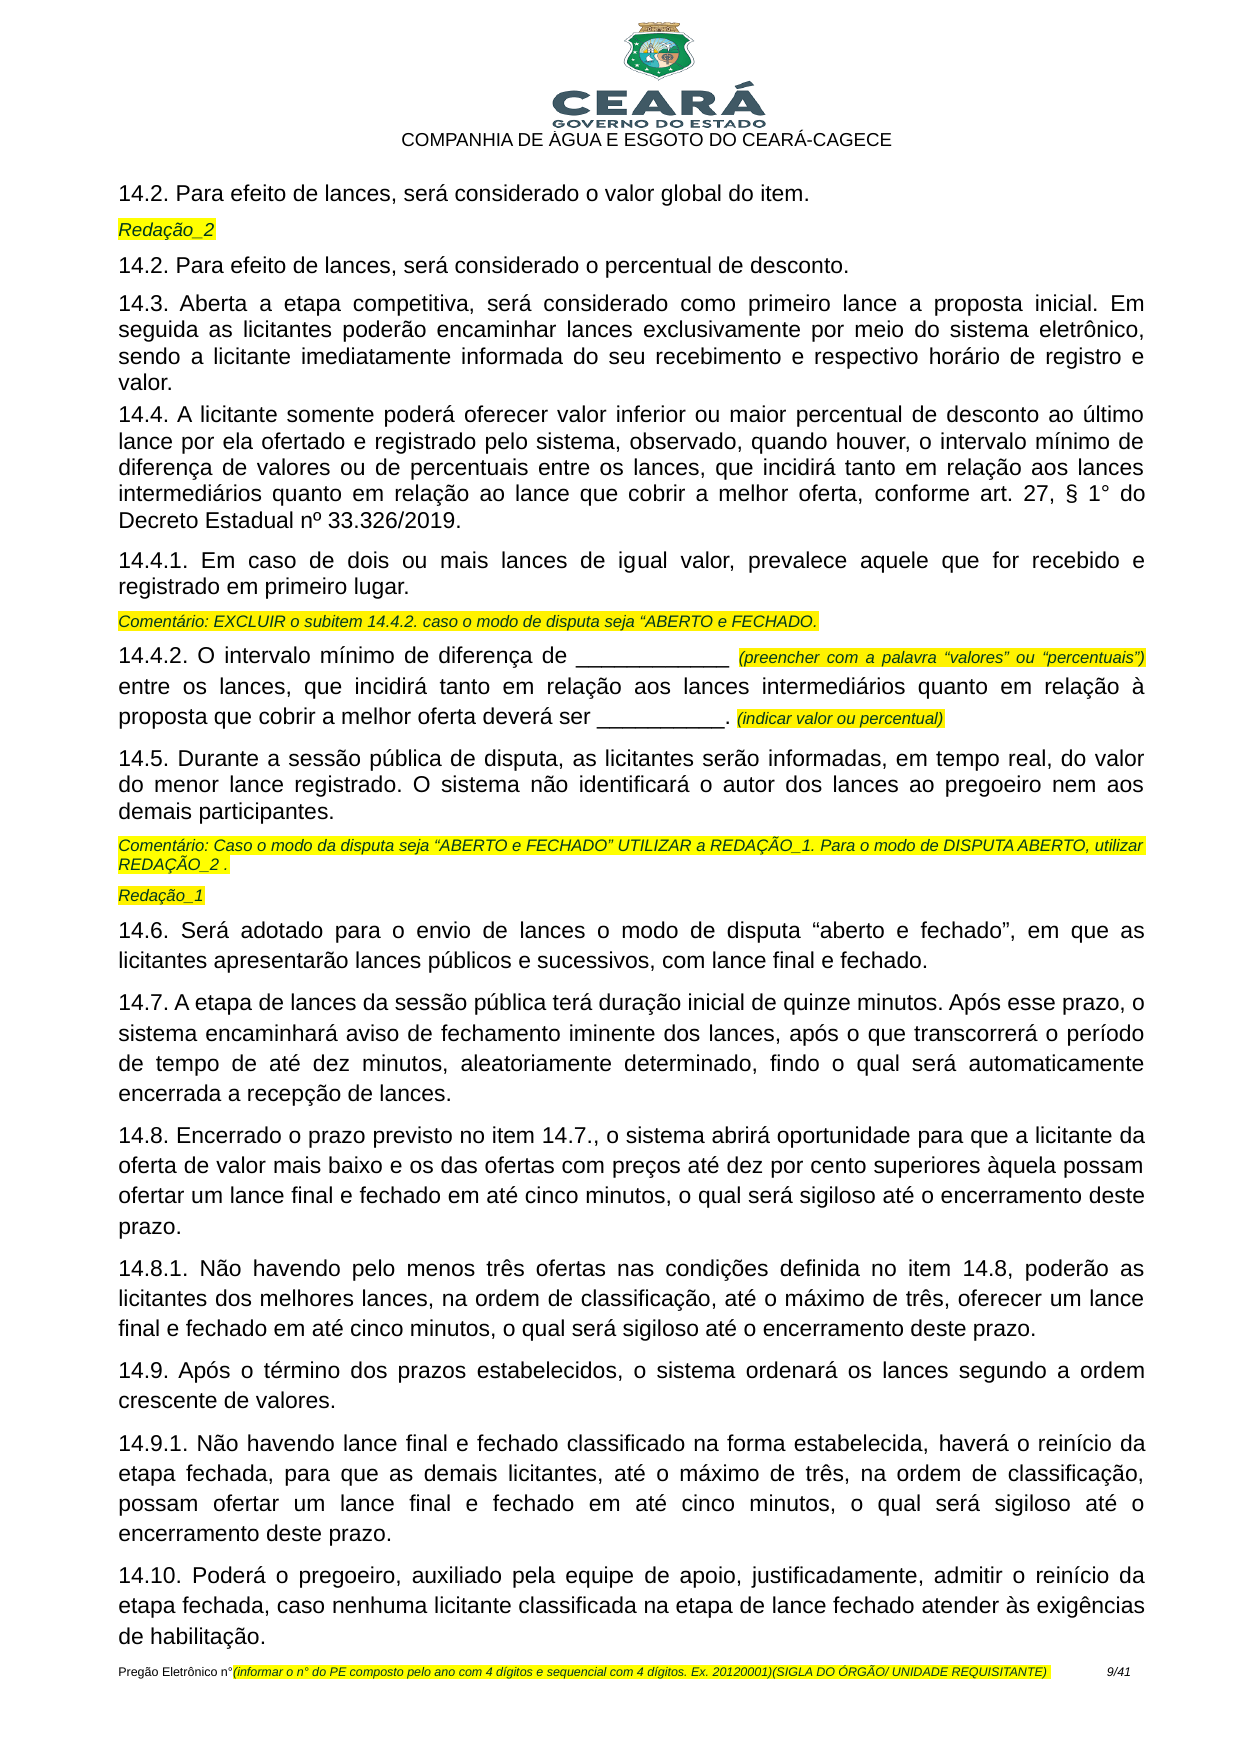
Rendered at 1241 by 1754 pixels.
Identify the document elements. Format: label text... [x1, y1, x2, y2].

text 14.5. Durante a sessão pública de disputa, as licitantes serão informadas, em tempo real, do valor do menor lance registrado. O sistema não identificará o autor dos lances ao pregoeiro nem aos demais participantes. [118, 745, 1146, 824]
text 14.2. Para efeito de lances, será considerado o percentual de desconto. [118, 252, 1146, 278]
picture [531, 18, 786, 131]
text 14.10. Poderá o pregoeiro, auxiliado pela equipe de apoio, justificadamente, admitir o reinício da etapa fechada, caso nenhuma licitante classificada na etapa de lance fechado atender às exigências de habilitação. [118, 1562, 1146, 1649]
text 14.6. Será adotado para o envio de lances o modo de disputa “aberto e fechado”, em que as licitantes apresentarão lances públicos e sucessivos, com lance final e fechado. [118, 917, 1146, 974]
text Redação_2 [118, 218, 1146, 240]
text 14.8.1. Não havendo pelo menos três ofertas nas condições definida no item 14.8, poderão as licitantes dos melhores lances, na ordem de classificação, até o máximo de três, oferecer um lance final e fechado em até cinco minutos, o qual será sigiloso até o encerramento deste prazo. [118, 1255, 1146, 1342]
list 14.4.2. O intervalo mínimo de diferença de ____________ (preencher com a palavra “valores” ou “percentuais”) entre os lances, que incidirá tanto em relação aos lances intermediários quanto em relação à proposta que cobrir a melhor oferta deverá ser __________. (indicar valor ou percentual) [118, 642, 1146, 729]
text Redação_1 [118, 886, 1146, 905]
text 14.4.1. Em caso de dois ou mais lances de igual valor, prevalece aquele que for recebido e registrado em primeiro lugar. [118, 547, 1146, 599]
text Comentário: Caso o modo da disputa seja “ABERTO e FECHADO” UTILIZAR a REDAÇÃO_1. Para o modo de DISPUTA ABERTO, utilizar REDAÇÃO_2 . [118, 836, 1146, 874]
text 14.4. A licitante somente poderá oferecer valor inferior ou maior percentual de desconto ao último lance por ela ofertado e registrado pelo sistema, observado, quando houver, o intervalo mínimo de diferença de valores ou de percentuais entre os lances, que incidirá tanto em relação aos lances intermediários quanto em relação ao lance que cobrir a melhor oferta, conforme art. 27, § 1° do Decreto Estadual nº 33.326/2019. [118, 401, 1146, 533]
text 14.3. Aberta a etapa competitiva, será considerado como primeiro lance a proposta inicial. Em seguida as licitantes poderão encaminhar lances exclusivamente por meio do sistema eletrônico, sendo a licitante imediatamente informada do seu recebimento e respectivo horário de registro e valor. [118, 290, 1146, 395]
text 14.9. Após o término dos prazos estabelecidos, o sistema ordenará os lances segundo a ordem crescente de valores. [118, 1357, 1146, 1414]
text 14.7. A etapa de lances da sessão pública terá duração inicial de quinze minutos. Após esse prazo, o sistema encaminhará aviso de fechamento iminente dos lances, após o que transcorrerá o período de tempo de até dez minutos, aleatoriamente determinado, findo o qual será automaticamente encerrada a recepção de lances. [118, 989, 1146, 1106]
text Comentário: EXCLUIR o subitem 14.4.2. caso o modo de disputa seja “ABERTO e FECHADO. [118, 611, 1146, 631]
text 14.9.1. Não havendo lance final e fechado classificado na forma estabelecida, haverá o reinício da etapa fechada, para que as demais licitantes, até o máximo de três, na ordem de classificação, possam ofertar um lance final e fechado em até cinco minutos, o qual será sigiloso até o encerramento deste prazo. [118, 1429, 1146, 1547]
text 14.8. Encerrado o prazo previsto no item 14.7., o sistema abrirá oportunidade para que a licitante da oferta de valor mais baixo e os das ofertas com preços até dez por cento superiores àquela possam ofertar um lance final e fechado em até cinco minutos, o qual será sigiloso até o encerramento deste prazo. [118, 1122, 1146, 1239]
text 14.2. Para efeito de lances, será considerado o valor global do item. [118, 180, 1146, 206]
